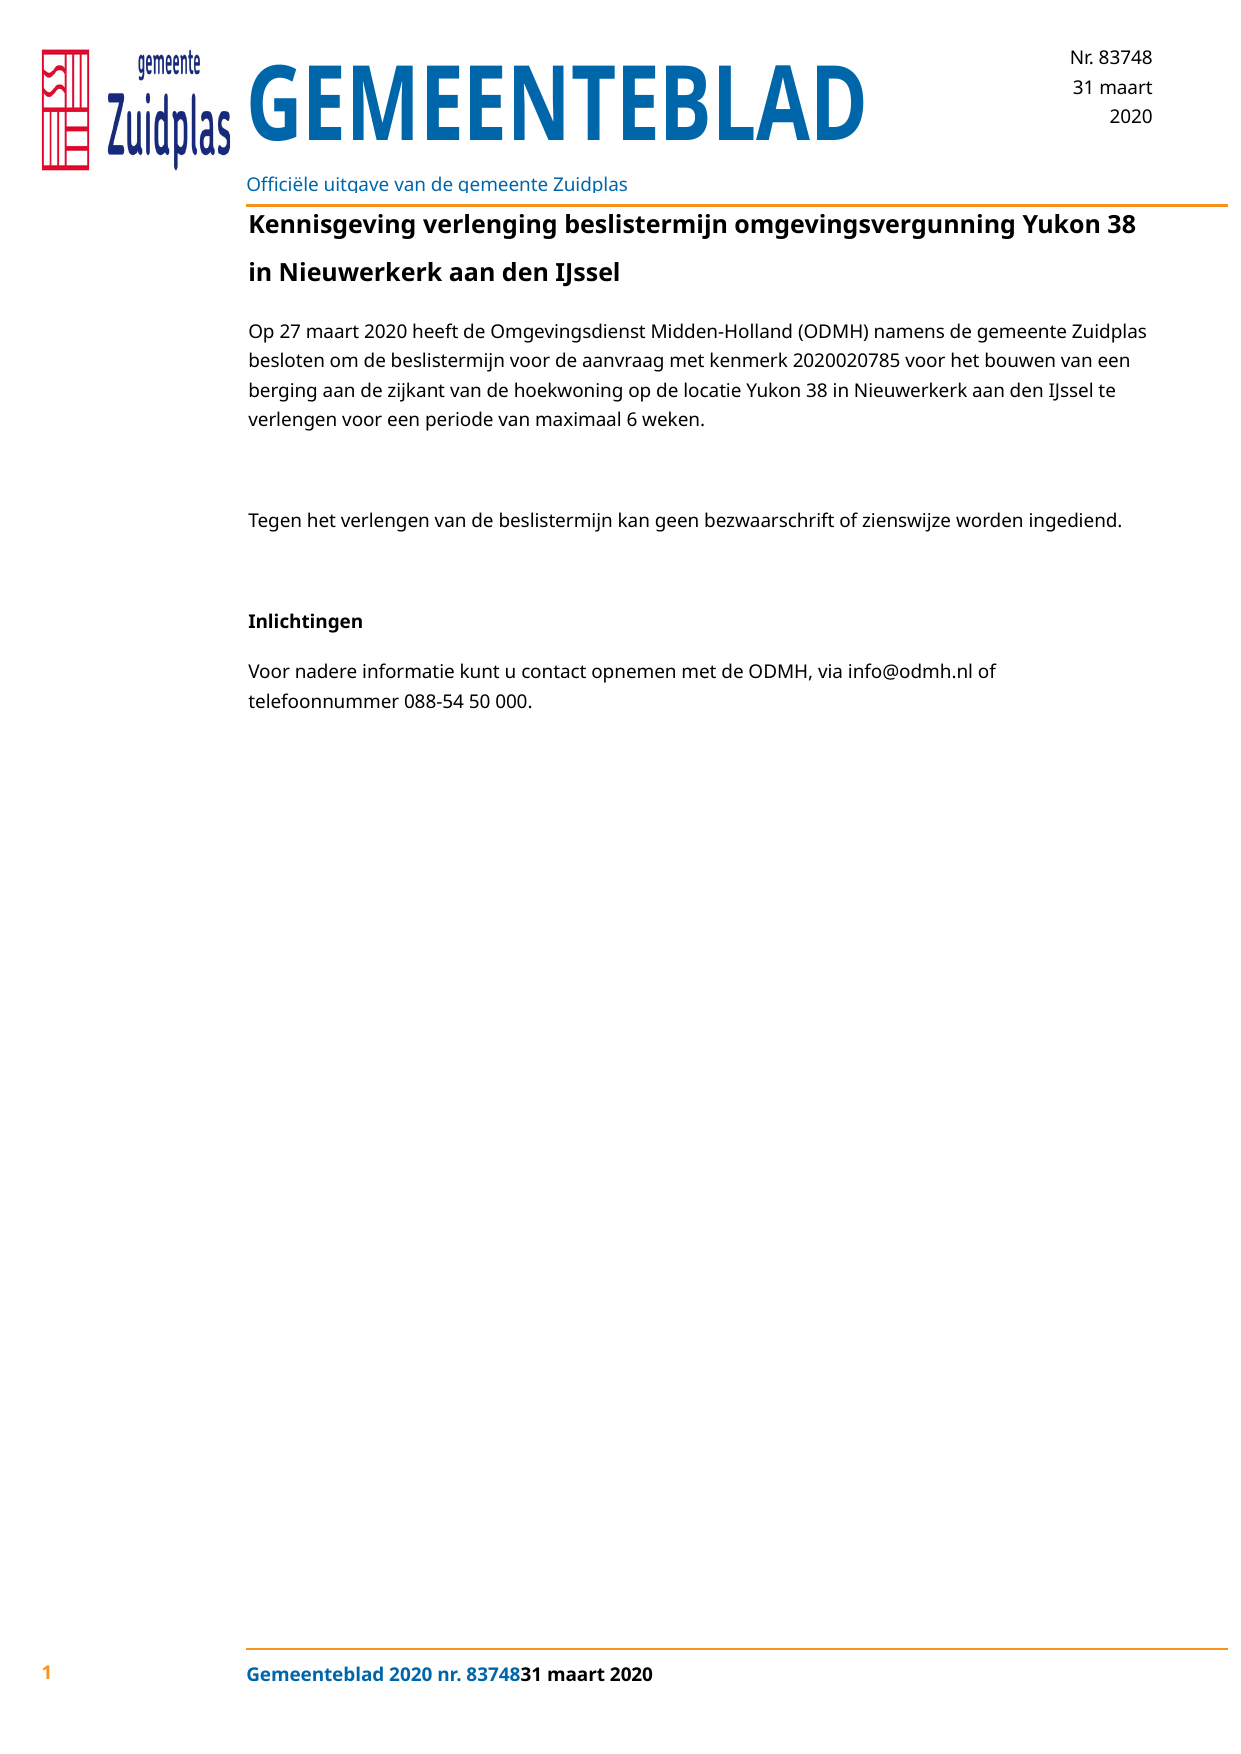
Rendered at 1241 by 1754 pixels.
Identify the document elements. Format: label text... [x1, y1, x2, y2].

text Op 27 maart 2020 heeft de Omgevingsdienst Midden-Holland (ODMH) namens de gemeente Zuidplas besloten om de beslistermijn voor de aanvraag met kenmerk 2020020785 voor het bouwen van een berging aan de zijkant van de hoekwoning op de locatie Yukon 38 in Nieuwerkerk aan den IJssel te verlengen voor een periode van maximaal 6 weken. [248, 318, 1152, 432]
text Kennisgeving verlenging beslistermijn omgevingsvergunning Yukon 38 in Nieuwerkerk aan den IJssel [248, 207, 1152, 288]
text Tegen het verlengen van de beslistermijn kan geen bezwaarschrift of zienswijze worden ingediend. [248, 507, 1152, 533]
text Inlichtingen [248, 608, 1152, 634]
picture [41, 47, 231, 172]
text Voor nadere informatie kunt u contact opnemen met de ODMH, via info@odmh.nl of telefoonnummer 088-54 50 000. [248, 659, 1152, 714]
